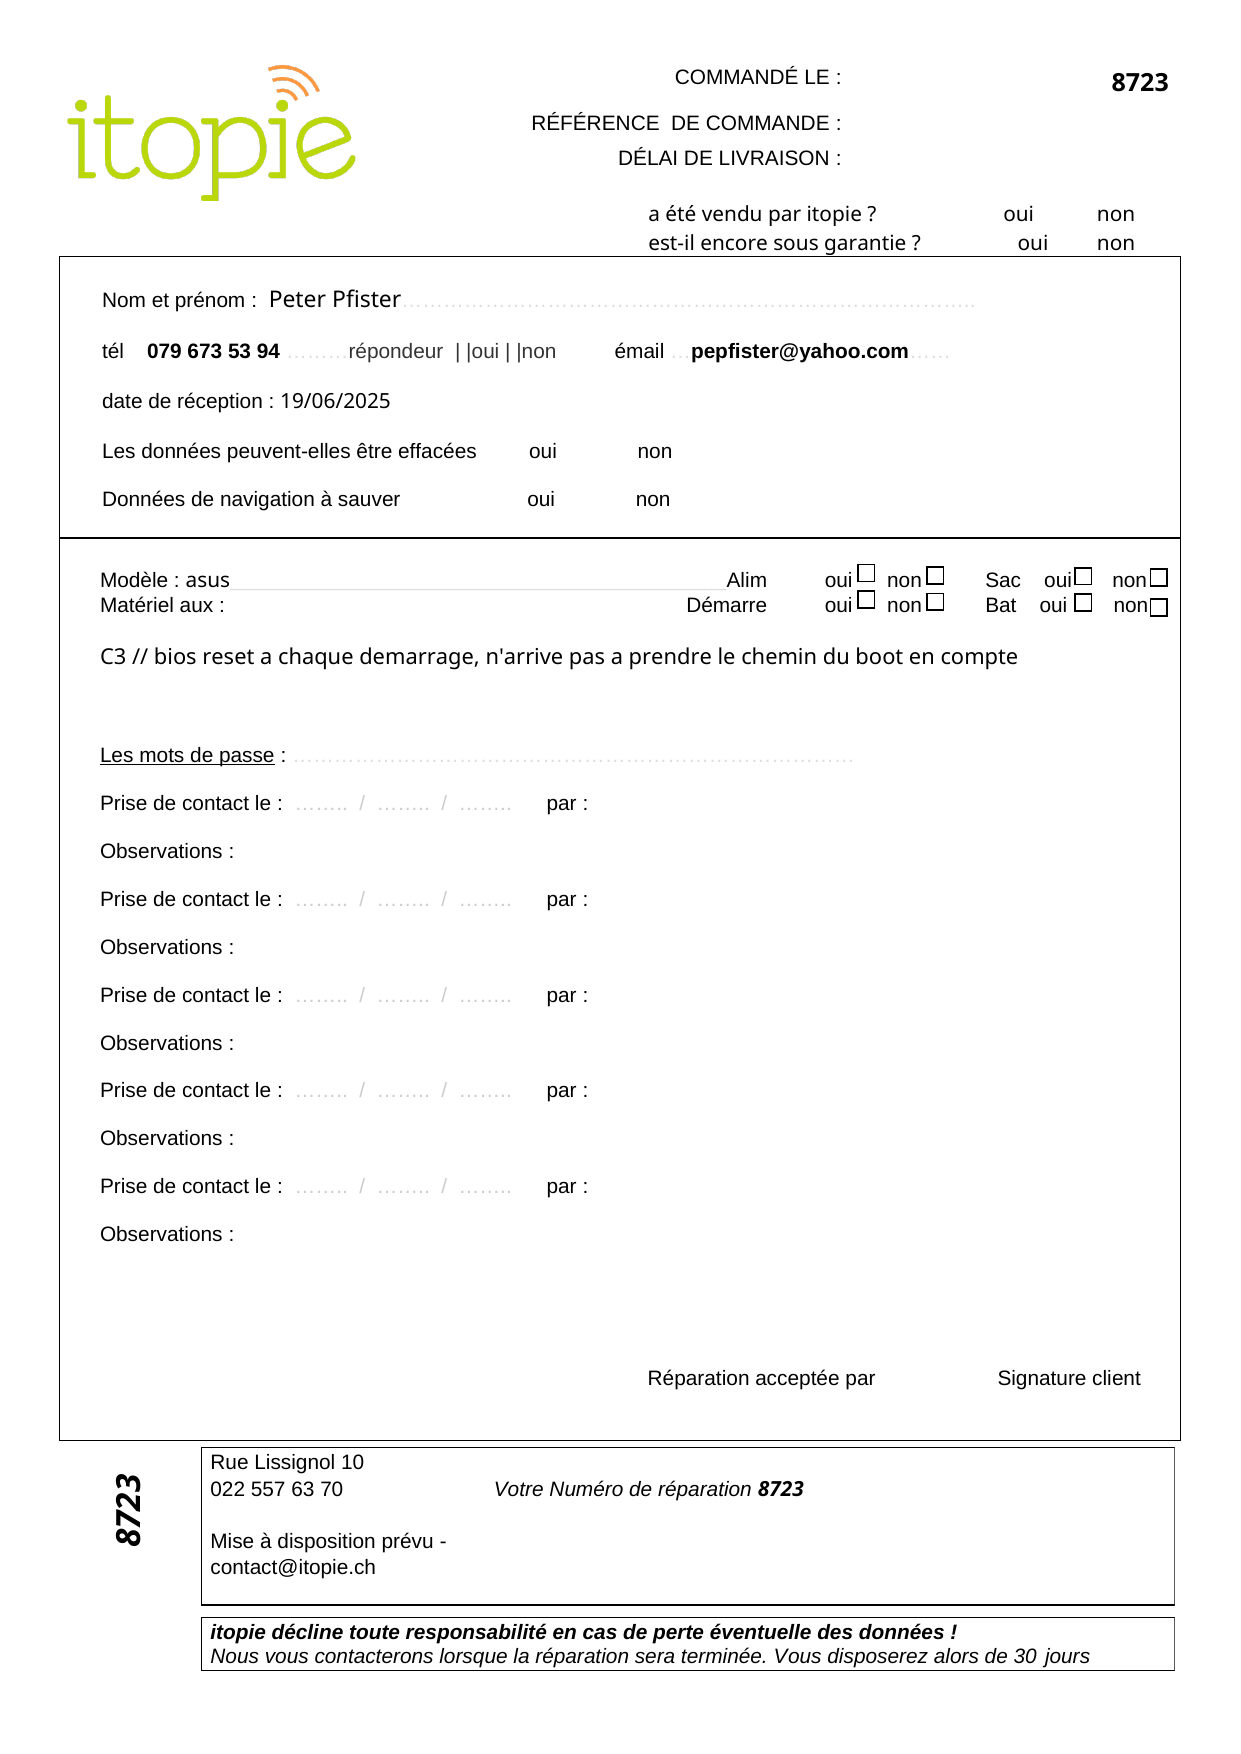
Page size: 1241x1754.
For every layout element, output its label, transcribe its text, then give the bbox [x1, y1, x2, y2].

text date de réception : 19/06/2025 [60, 383, 1180, 415]
table_header Rue Lissignol 10 022 557 63 70 Votre Numéro de réparation 8723 Mise à disposition prévu - contact@itopie.ch [195, 1441, 1180, 1611]
text Prise de contact le : …….. / …….. / …….. par : [60, 788, 1180, 815]
text Observations : [60, 1123, 1180, 1150]
text a été vendu par itopie ? oui non [59, 199, 1181, 228]
table_header COMMANDÉ LE : [490, 59, 847, 104]
text Modèle : asus Alim oui non Sac oui non [879, 562, 925, 590]
text Prise de contact le : …….. / …….. / …….. par : [60, 979, 1180, 1006]
text Données de navigation à sauver oui non [60, 484, 1180, 511]
table_cell [847, 105, 1180, 140]
text C3 // bios reset a chaque demarrage, n'arrive pas a prendre le chemin du boot en compte [60, 638, 1180, 671]
text Observations : [60, 931, 1180, 958]
picture [67, 65, 356, 201]
text Prise de contact le : …….. / …….. / …….. par : [60, 1171, 1180, 1198]
text Matériel aux : Démarre oui non Bat oui non [60, 590, 1180, 617]
text Observations : [60, 1219, 1180, 1246]
table_cell [847, 140, 1180, 175]
table_header 8723 [847, 59, 1180, 104]
text Prise de contact le : …….. / …….. / …….. par : [60, 883, 1180, 911]
text Prise de contact le : …….. / …….. / …….. par : [60, 1075, 1180, 1102]
text Réparation acceptée par Signature client [60, 1363, 1180, 1390]
table_cell DÉLAI DE LIVRAISON : [490, 140, 847, 175]
table_cell itopie décline toute responsabilité en cas de perte éventuelle des données ! Nous vous contacterons lorsque la réparation sera terminée. Vous disposerez alors de 30 jours [195, 1611, 1180, 1677]
text Les données peuvent-elles être effacées oui non [60, 436, 1180, 463]
text est-il encore sous garantie ? oui non [59, 228, 1181, 256]
text Les mots de passe : ……………………………………………………………………… [60, 740, 1180, 767]
text Observations : [60, 1027, 1180, 1054]
text Modèle : asus Alim oui non Sac oui non [948, 562, 1180, 590]
text Observations : [60, 836, 1180, 863]
text Modèle : asus Alim oui non Sac oui non [60, 562, 856, 590]
text Nom et prénom : Peter Pfister……………………………………………………………………….. [60, 280, 1180, 314]
text tél 079 673 53 94 ………répondeur | |oui | |non émail …pepfister@yahoo.com…… [60, 335, 1180, 362]
table_header 8723 [59, 1441, 195, 1677]
table_cell RÉFÉRENCE DE COMMANDE : [490, 105, 847, 140]
